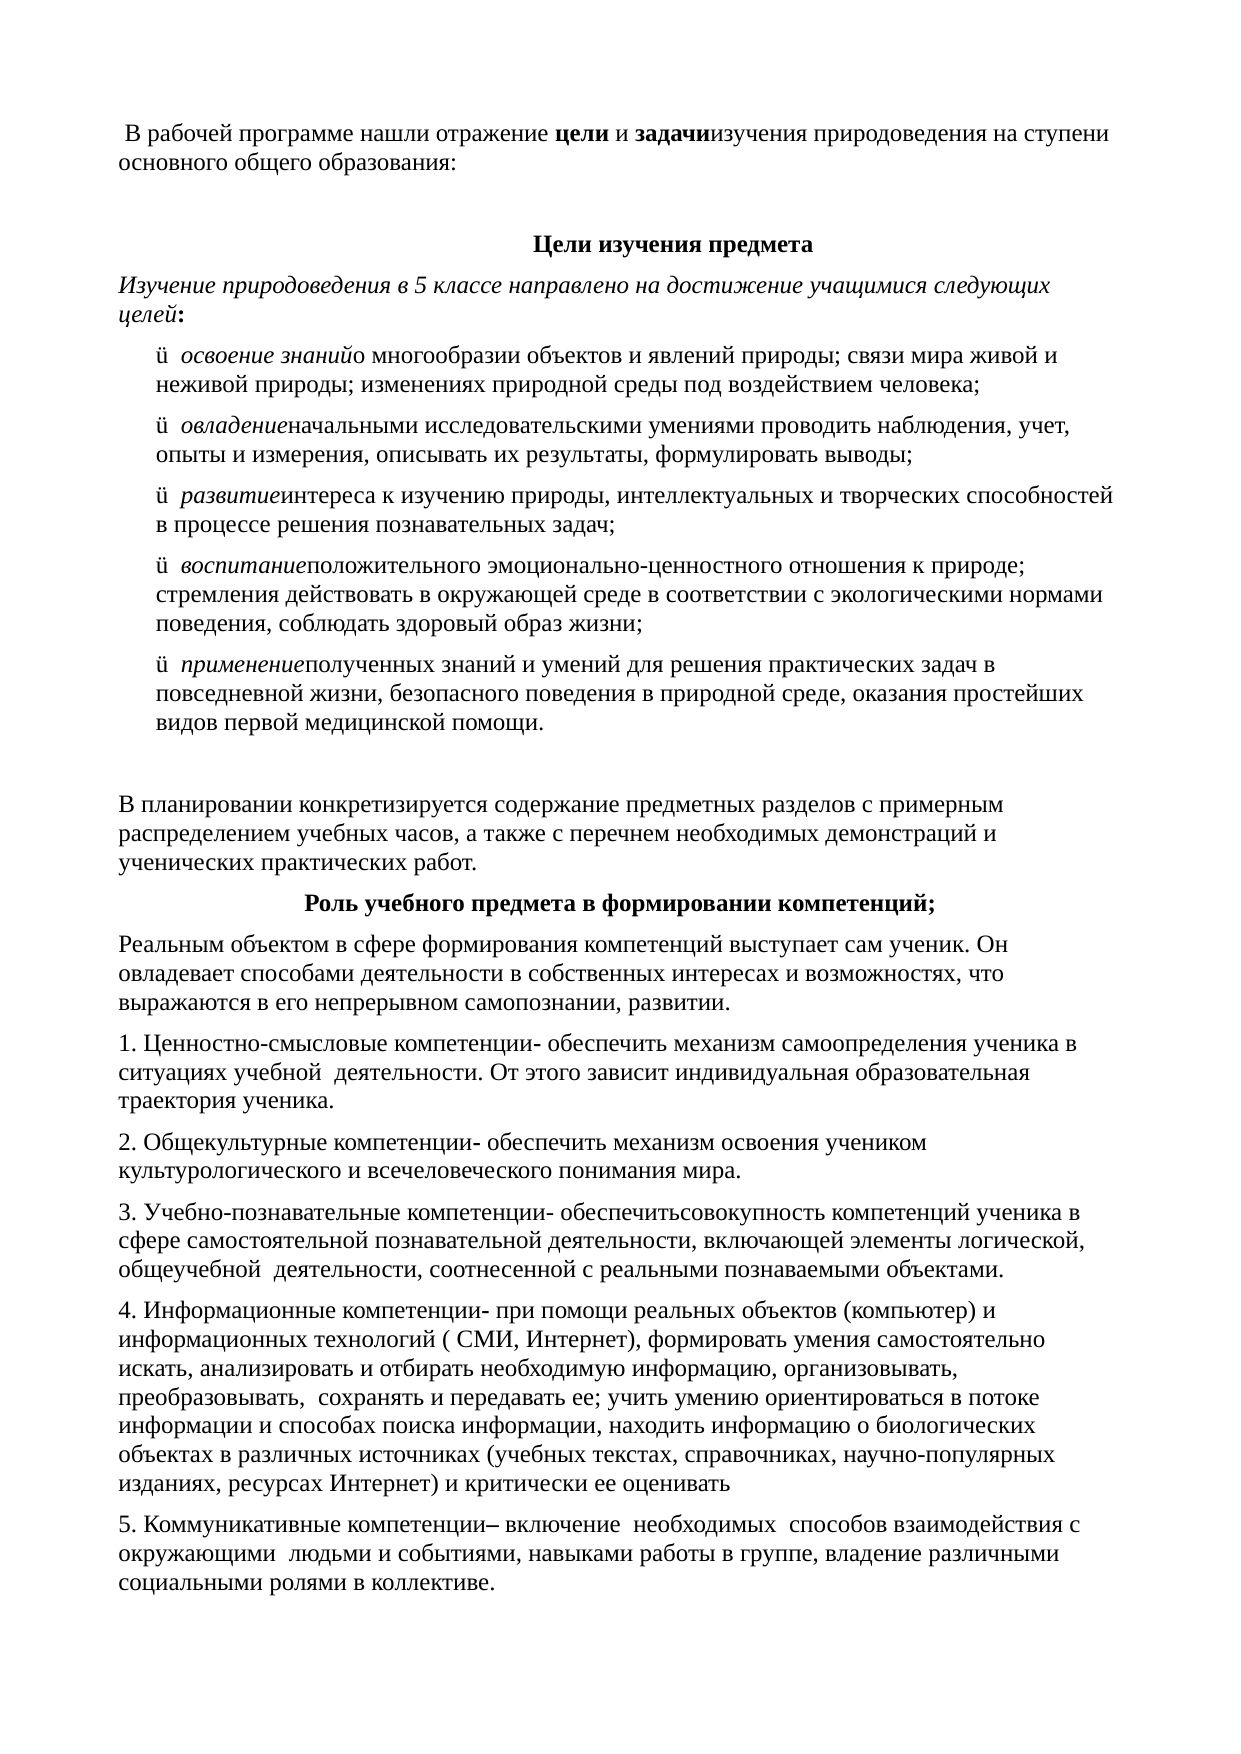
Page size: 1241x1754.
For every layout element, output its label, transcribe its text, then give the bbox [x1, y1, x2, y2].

text ü развитиеинтереса к изучению природы, интеллектуальных и творческих способностей в процессе решения познавательных задач; [156, 481, 1122, 538]
text В планировании конкретизируется содержание предметных разделов с примерным распределением учебных часов, а также с перечнем необходимых демонстраций и ученических практических работ. [118, 789, 1122, 876]
text 3. Учебно-познавательные компетенции- обеспечитьсовокупность компетенций ученика в сфере самостоятельной познавательной деятельности, включающей элементы логической, общеучебной деятельности, соотнесенной с реальными познаваемыми объектами. [118, 1197, 1122, 1283]
text ü освоение знанийо многообразии объектов и явлений природы; связи мира живой и неживой природы; изменениях природной среды под воздействием человека; [156, 341, 1122, 398]
text 4. Информационные компетенции- при помощи реальных объектов (компьютер) и информационных технологий ( СМИ, Интернет), формировать умения самостоятельно искать, анализировать и отбирать необходимую информацию, организовывать, преобразовывать, сохранять и передавать ее; учить умению ориентироваться в потоке информации и способах поиска информации, находить информацию о биологических объектах в различных источниках (учебных текстах, справочниках, научно-популярных изданиях, ресурсах Интернет) и критически ее оценивать [118, 1296, 1122, 1497]
text ü применениеполученных знаний и умений для решения практических задач в повседневной жизни, безопасного поведения в природной среде, оказания простейших видов первой медицинской помощи. [156, 649, 1122, 736]
text Реальным объектом в сфере формирования компетенций выступает сам ученик. Он овладевает способами деятельности в собственных интересах и возможностях, что выражаются в его непрерывном самопознании, развитии. [118, 929, 1122, 1016]
text ü овладениеначальными исследовательскими умениями проводить наблюдения, учет, опыты и измерения, описывать их результаты, формулировать выводы; [156, 411, 1122, 468]
text 1. Ценностно-смысловые компетенции- обеспечить механизм самоопределения ученика в ситуациях учебной деятельности. От этого зависит индивидуальная образовательная траектория ученика. [118, 1028, 1122, 1114]
text Изучение природоведения в 5 классе направлено на достижение учащимися следующих целей: [118, 271, 1122, 328]
text ü воспитаниеположительного эмоционально-ценностного отношения к природе; стремления действовать в окружающей среде в соответствии с экологическими нормами поведения, соблюдать здоровый образ жизни; [156, 551, 1122, 637]
text Роль учебного предмета в формировании компетенций; [118, 888, 1122, 917]
text Цели изучения предмета [170, 229, 1122, 258]
text В рабочей программе нашли отражение цели и задачиизучения природоведения на ступени основного общего образования: [118, 118, 1122, 176]
text 2. Общекультурные компетенции- обеспечить механизм освоения учеником культурологического и всечеловеческого понимания мира. [118, 1127, 1122, 1184]
text 5. Коммуникативные компетенции– включение необходимых способов взаимодействия с окружающими людьми и событиями, навыками работы в группе, владение различными социальными ролями в коллективе. [118, 1509, 1122, 1596]
